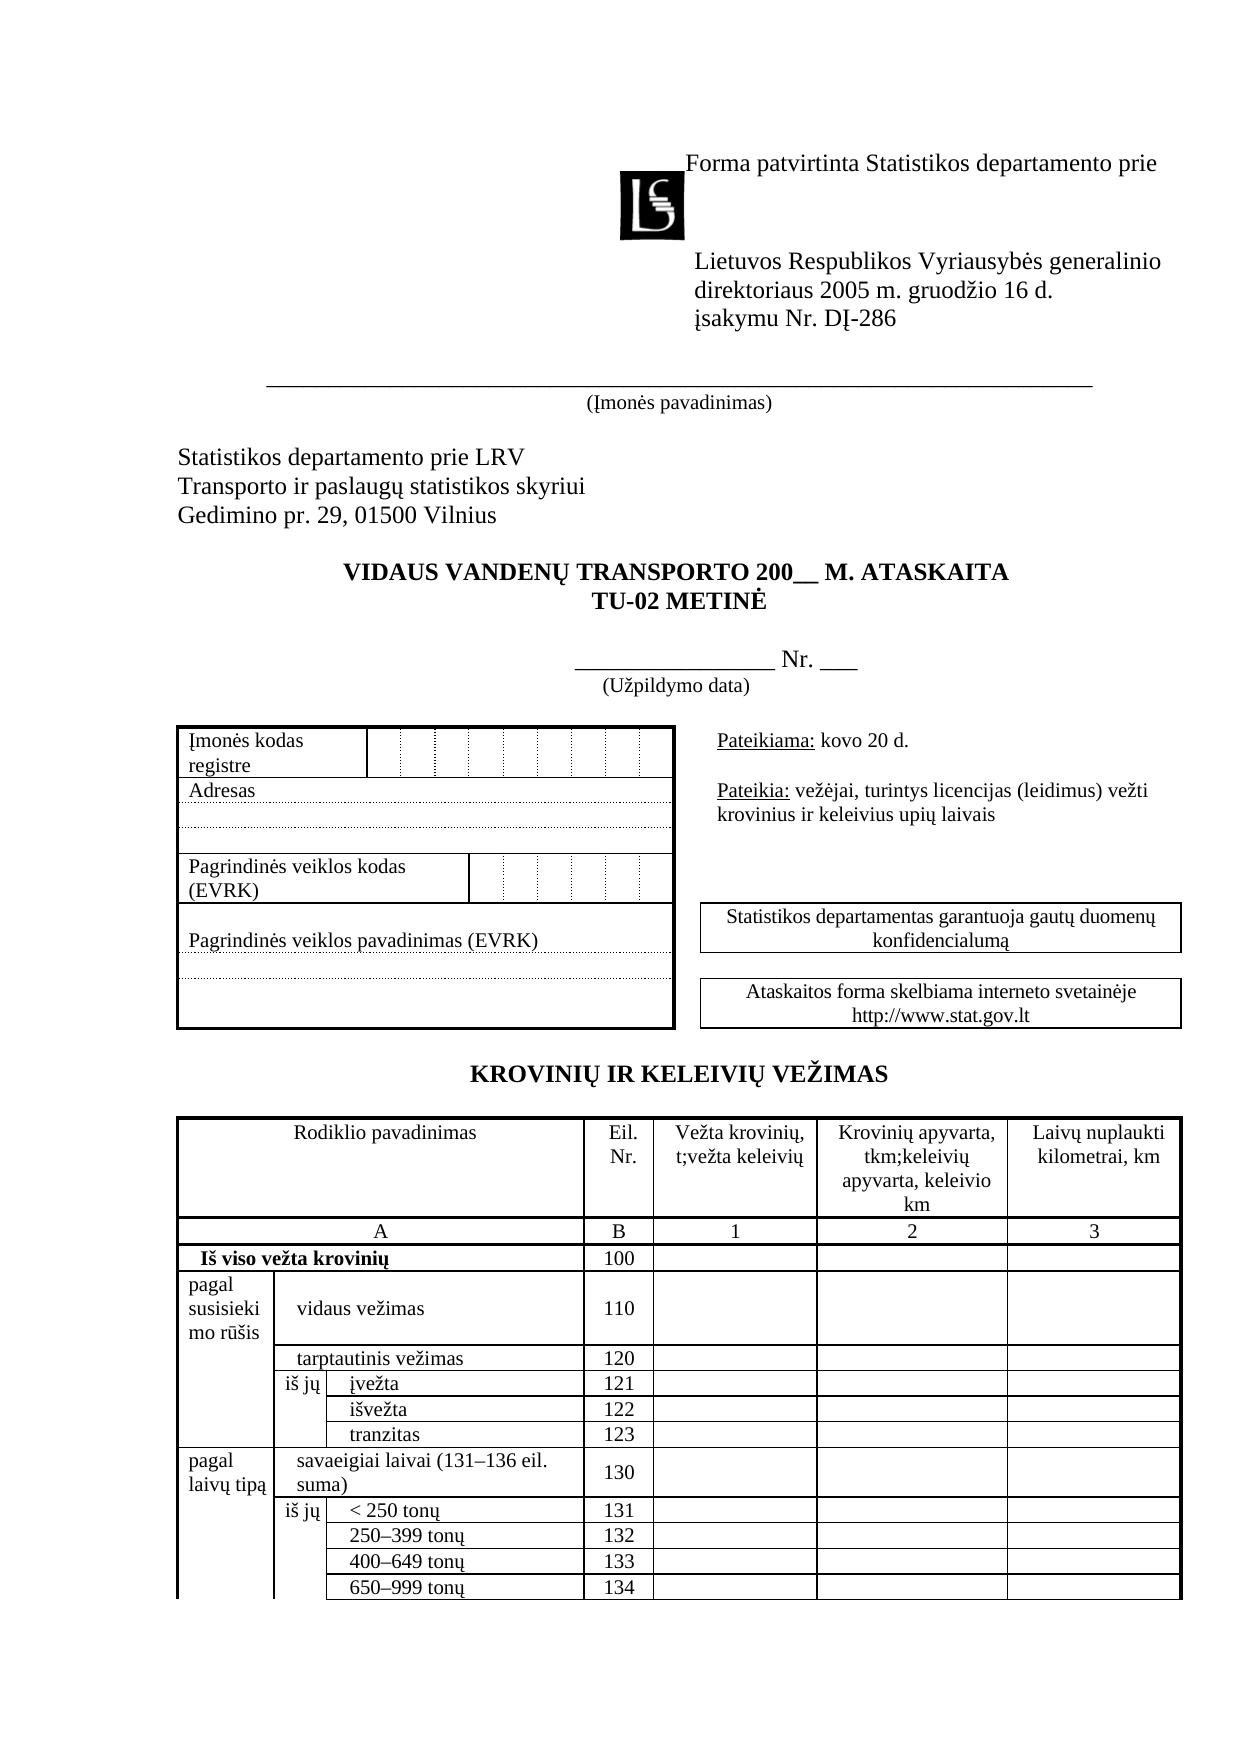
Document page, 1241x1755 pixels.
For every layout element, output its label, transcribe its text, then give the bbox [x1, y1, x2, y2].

table_cell 123 [585, 1422, 653, 1446]
table_cell 134 [585, 1575, 653, 1599]
table_cell 1 [654, 1219, 816, 1243]
table_header Krovinių apyvarta, tkm;keleivių apyvarta, keleivio km [818, 1120, 1007, 1216]
table_header Eil. Nr. [585, 1120, 653, 1216]
table_cell [654, 1448, 816, 1496]
table_cell [275, 1522, 326, 1547]
table_cell pagal susisiekimo rūšis [179, 1272, 273, 1344]
table_cell [818, 1246, 1007, 1270]
table_header [676, 725, 701, 777]
table_cell [818, 1397, 1007, 1421]
table_cell Pagrindinės veiklos pavadinimas (EVRK) [179, 904, 672, 952]
table_cell [654, 1498, 816, 1522]
table_cell [179, 1548, 273, 1573]
table_cell [818, 1371, 1007, 1395]
text Transporto ir paslaugų statistikos skyriui [177, 471, 1181, 500]
table_header [606, 729, 640, 777]
table_cell [676, 802, 701, 827]
table_cell 400–649 tonų [327, 1549, 583, 1573]
table_cell 132 [585, 1523, 653, 1547]
text įsakymu Nr. DĮ-286 [177, 303, 1181, 332]
table_header Įmonės kodas registre [179, 729, 366, 777]
table_cell [470, 854, 503, 902]
table_cell [640, 854, 672, 902]
table_cell Pagrindinės veiklos kodas (EVRK) [179, 854, 468, 902]
table_cell [179, 1421, 273, 1446]
table_cell [537, 854, 571, 902]
table_cell Ataskaitos forma skelbiama interneto svetainėje http://www.stat.gov.lt [701, 979, 1180, 1027]
table_cell [818, 1498, 1007, 1522]
table_cell [654, 1371, 816, 1395]
table_cell 131 [585, 1498, 653, 1522]
table_cell [275, 1395, 326, 1421]
table_header [503, 729, 537, 777]
table_cell 120 [585, 1346, 653, 1369]
table_cell 110 [585, 1272, 653, 1344]
table_cell 133 [585, 1549, 653, 1573]
table_cell B [585, 1219, 653, 1243]
table_header Laivų nuplaukti kilometrai, km [1008, 1120, 1179, 1216]
table_cell [179, 1496, 273, 1522]
table_cell [701, 953, 1181, 977]
table_header Vežta krovinių, t;vežta keleivių [654, 1120, 816, 1216]
table_header [368, 729, 401, 777]
table_cell Statistikos departamentas garantuoja gautų duomenų konfidencialumą [701, 904, 1180, 952]
table_header [435, 729, 469, 777]
table_cell [818, 1422, 1007, 1446]
table_cell 121 [585, 1371, 653, 1395]
table_cell [654, 1346, 816, 1369]
text ________________ Nr. ___ [177, 644, 1181, 672]
text Forma patvirtinta Statistikos departamento prie [177, 148, 1181, 246]
table_cell [1008, 1371, 1179, 1395]
table_cell [1008, 1575, 1179, 1599]
table_cell įvežta [327, 1371, 583, 1395]
table_cell [654, 1549, 816, 1573]
table_cell [1008, 1448, 1179, 1496]
table_cell [701, 853, 1181, 902]
text tu-02 metinė [177, 586, 1181, 615]
table_header Pateikiama: kovo 20 d. [701, 725, 1181, 777]
table_cell < 250 tonų [327, 1498, 583, 1522]
table_cell iš jų [275, 1498, 326, 1522]
text direktoriaus 2005 m. gruodžio 16 d. [177, 275, 1181, 303]
table_cell [818, 1448, 1007, 1496]
table_header Rodiklio pavadinimas [179, 1120, 583, 1216]
table_cell 2 [818, 1219, 1007, 1243]
table_cell Adresas [179, 778, 672, 802]
table_cell [571, 854, 606, 902]
table_cell [676, 952, 701, 977]
table_cell 100 [585, 1246, 653, 1270]
table_cell [1008, 1498, 1179, 1522]
table_cell [654, 1397, 816, 1421]
table_cell 122 [585, 1397, 653, 1421]
table_cell vidaus vežimas [275, 1272, 583, 1344]
table_cell [1008, 1397, 1179, 1421]
table_cell [1008, 1549, 1179, 1573]
table_cell 3 [1008, 1219, 1179, 1243]
table_cell Pateikia: vežėjai, turintys licencijas (leidimus) vežti krovinius ir keleivius upių laivais [701, 777, 1181, 827]
table_cell [654, 1246, 816, 1270]
table_cell išvežta [327, 1397, 583, 1421]
table_cell [676, 777, 701, 802]
text vidaus vandenų transporto 200__ m. ataskaita [177, 557, 1181, 586]
table_cell Iš viso vežta krovinių [179, 1246, 583, 1270]
text Krovinių ir keleivių vežimas [177, 1059, 1181, 1088]
text (Užpildymo data) [177, 672, 1181, 697]
table_cell [818, 1346, 1007, 1369]
table_cell [179, 952, 672, 977]
table_cell [818, 1523, 1007, 1547]
table_cell [818, 1272, 1007, 1344]
table_cell [654, 1575, 816, 1599]
table_cell [179, 1573, 273, 1599]
table_cell [179, 1522, 273, 1547]
table_cell [179, 1370, 273, 1395]
table_header [640, 729, 672, 777]
table_cell [1008, 1422, 1179, 1446]
table_cell [676, 978, 700, 1027]
table_cell [1008, 1523, 1179, 1547]
table_cell [654, 1422, 816, 1446]
table_cell [606, 854, 640, 902]
table_cell [275, 1421, 326, 1446]
table_cell [1008, 1346, 1179, 1369]
table_cell iš jų [275, 1371, 326, 1395]
table_cell 130 [585, 1448, 653, 1496]
table_cell 250–399 tonų [327, 1523, 583, 1547]
text Lietuvos Respublikos Vyriausybės generalinio [177, 246, 1181, 275]
table_cell [179, 802, 672, 827]
table_header [537, 729, 571, 777]
table_cell 650–999 tonų [327, 1575, 583, 1599]
table_header [469, 729, 503, 777]
table_cell [654, 1523, 816, 1547]
table_cell [818, 1575, 1007, 1599]
table_cell [654, 1272, 816, 1344]
table_cell tarptautinis vežimas [275, 1346, 583, 1369]
table_cell [818, 1549, 1007, 1573]
table_cell [676, 827, 701, 852]
text Gedimino pr. 29, 01500 Vilnius [177, 500, 1181, 529]
table_cell [1008, 1246, 1179, 1270]
table_cell savaeigiai laivai (131–136 eil. suma) [275, 1448, 583, 1496]
table_cell tranzitas [327, 1422, 583, 1446]
table_cell [179, 827, 672, 852]
table_cell [179, 1344, 273, 1369]
table_header [401, 729, 435, 777]
table_cell [676, 902, 700, 952]
table_cell [503, 854, 537, 902]
text Statistikos departamento prie LRV [177, 442, 1181, 471]
table_cell [701, 827, 1181, 852]
text (Įmonės pavadinimas) [177, 390, 1181, 414]
table_cell [1008, 1272, 1179, 1344]
table_cell [179, 978, 672, 1027]
table_cell [275, 1548, 326, 1573]
table_cell [676, 853, 701, 902]
table_cell A [179, 1219, 583, 1243]
table_header [571, 729, 606, 777]
table_cell [275, 1573, 326, 1599]
table_cell [179, 1395, 273, 1421]
table_cell pagal laivų tipą [179, 1448, 273, 1496]
